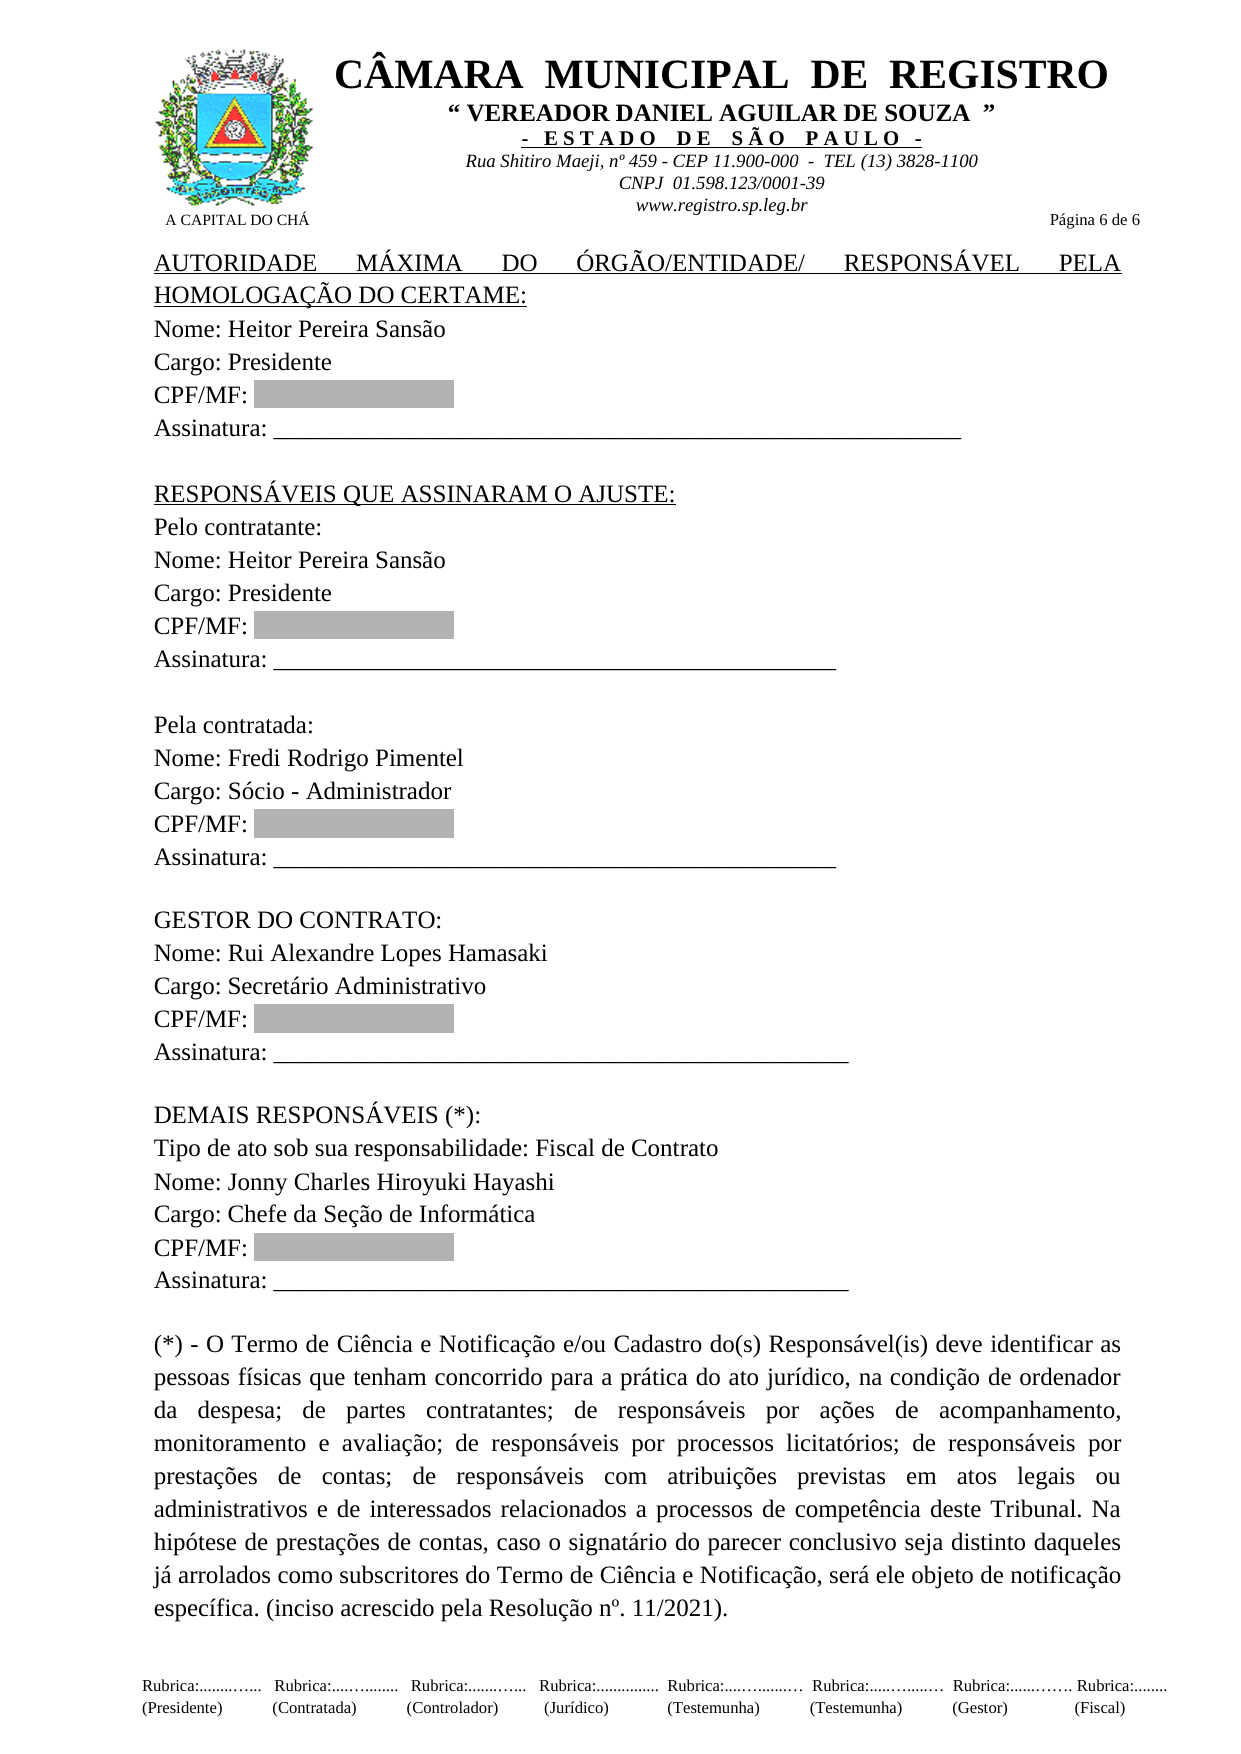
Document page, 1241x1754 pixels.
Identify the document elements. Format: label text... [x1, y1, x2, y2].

text DEMAIS RESPONSÁVEIS (*): [153, 1101, 1122, 1129]
text HOMOLOGAÇÃO DO CERTAME: [153, 274, 1122, 309]
text Cargo: Presidente [153, 347, 1122, 375]
text CPF/MF: xxxxxxxxxxxxxxxx [153, 611, 1122, 639]
text Assinatura: ______________________________________________ [153, 1037, 1122, 1066]
text Cargo: Secretário Administrativo [153, 971, 1122, 1000]
text Pelo contratante: [153, 512, 1122, 541]
text Assinatura: _____________________________________________ [153, 644, 1122, 673]
text Nome: Fredi Rodrigo Pimentel [153, 743, 1122, 772]
text Tipo de ato sob sua responsabilidade: Fiscal de Contrato [153, 1133, 1122, 1162]
text Nome: Rui Alexandre Lopes Hamasaki [153, 938, 1122, 967]
text RESPONSÁVEIS QUE ASSINARAM O AJUSTE: [153, 479, 1122, 507]
text (*) - O Termo de Ciência e Notificação e/ou Cadastro do(s) Responsável(is) deve identificar as pessoas físicas que tenham concorrido para a prática do ato jurídico, na condição de ordenador da despesa; de partes contratantes; de responsáveis por ações de acompanhamento, monitoramento e avaliação; de responsáveis por processos licitatórios; de responsáveis por prestações de contas; de responsáveis com atribuições previstas em atos legais ou administrativos e de interessados relacionados a processos de competência deste Tribunal. Na hipótese de prestações de contas, caso o signatário do parecer conclusivo seja distinto daqueles já arrolados como subscritores do Termo de Ciência e Notificação, será ele objeto de notificação específica. (inciso acrescido pela Resolução nº. 11/2021). [153, 1329, 1122, 1622]
text AUTORIDADE MÁXIMA DO ÓRGÃO/ENTIDADE/ RESPONSÁVEL PELA [153, 248, 1122, 273]
text Nome: Heitor Pereira Sansão [153, 314, 1122, 342]
text CPF/MF: xxxxxxxxxxxxxxxx [153, 1233, 1122, 1261]
text Cargo: Presidente [153, 578, 1122, 607]
text CPF/MF: xxxxxxxxxxxxxxxx [153, 1004, 1122, 1033]
text Nome: Heitor Pereira Sansão [153, 545, 1122, 573]
text Cargo: Chefe da Seção de Informática [153, 1199, 1122, 1228]
text Pela contratada: [153, 710, 1122, 739]
text Cargo: Sócio - Administrador [153, 776, 1122, 805]
text CPF/MF: xxxxxxxxxxxxxxxx [153, 809, 1122, 838]
text GESTOR DO CONTRATO: [153, 905, 1122, 934]
text Assinatura: _____________________________________________ [153, 842, 1122, 871]
text Assinatura: ______________________________________________ [153, 1266, 1122, 1294]
text Nome: Jonny Charles Hiroyuki Hayashi [153, 1167, 1122, 1195]
text Assinatura: _______________________________________________________ [153, 413, 1122, 441]
text CPF/MF: xxxxxxxxxxxxxxxx [153, 380, 1122, 408]
